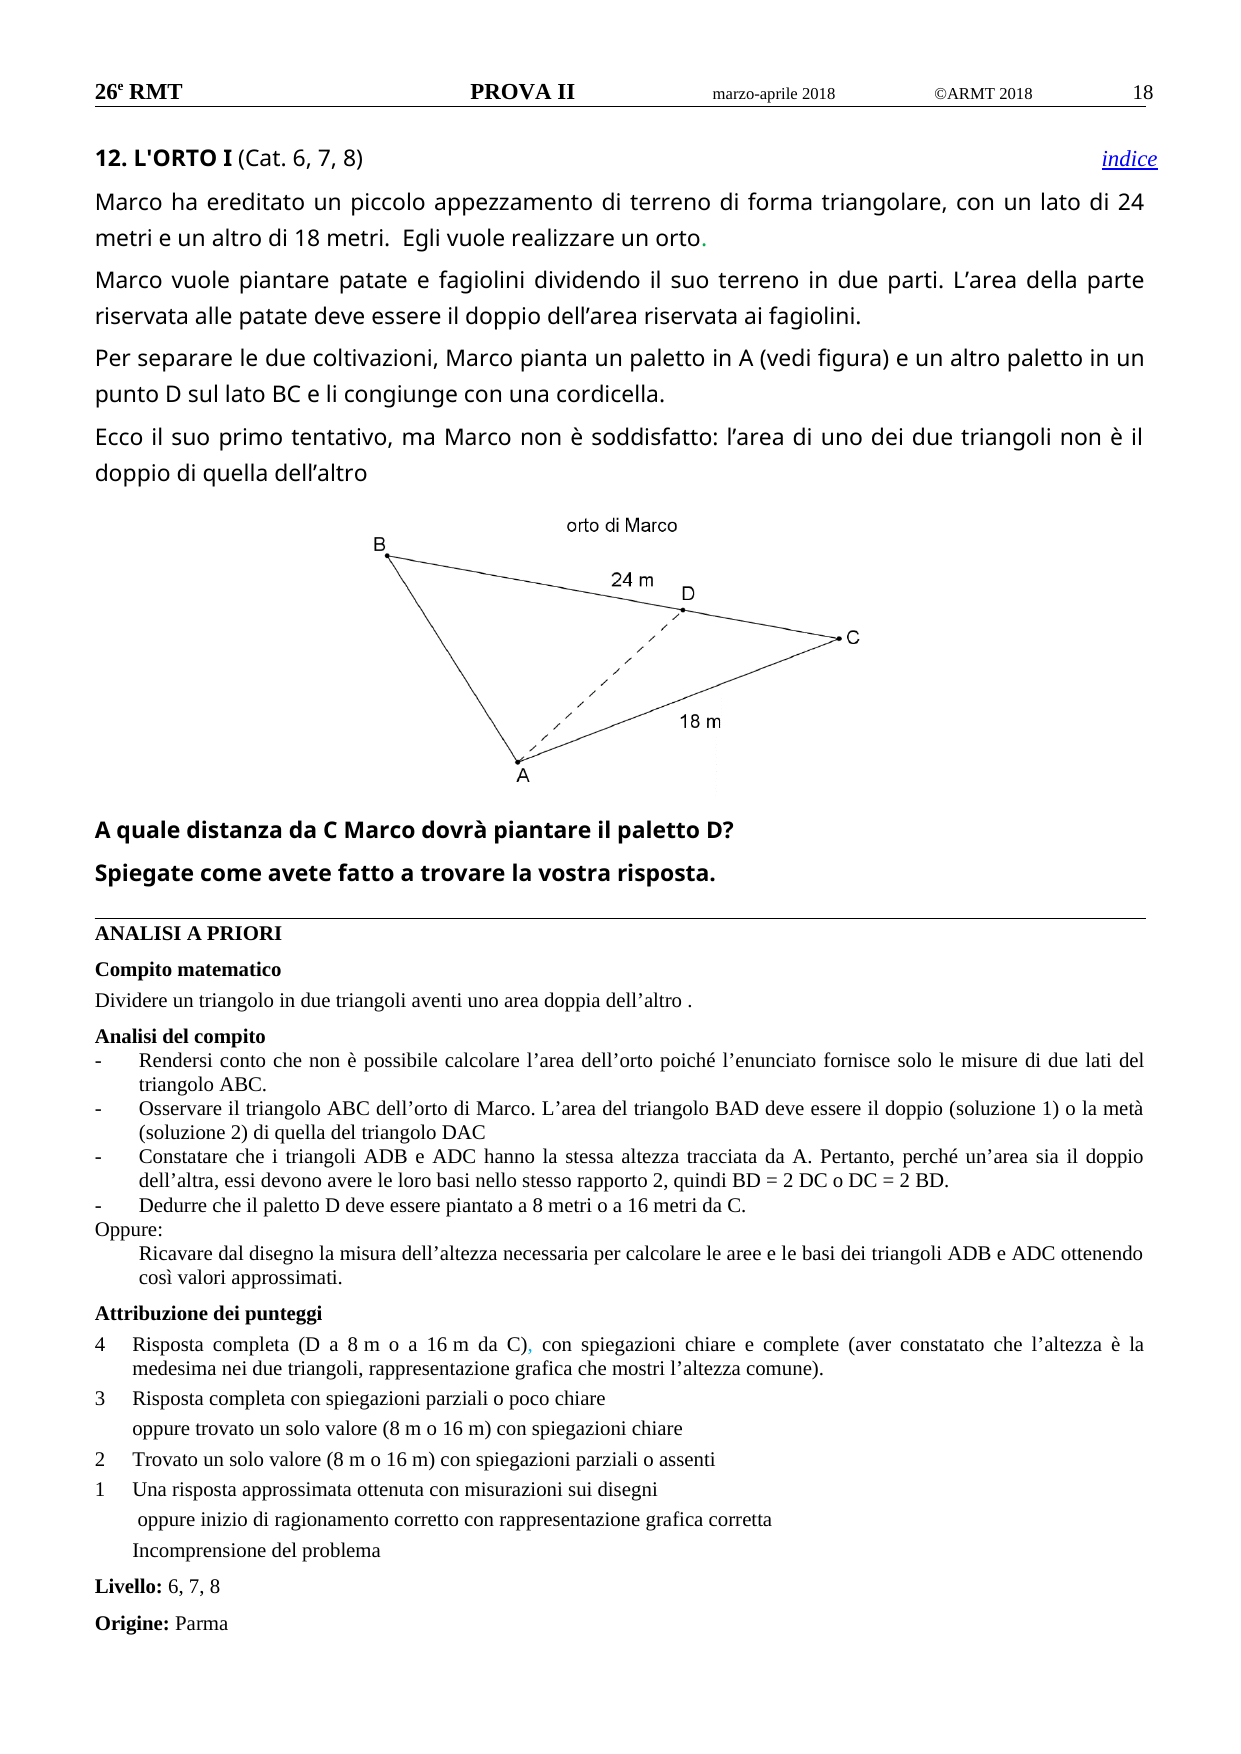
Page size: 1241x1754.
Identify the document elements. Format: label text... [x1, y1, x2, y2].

text Marco ha ereditato un piccolo appezzamento di terreno di forma triangolare, con un lato di 24 metri e un altro di 18 metri. Egli vuole realizzare un orto. [94, 186, 1146, 253]
text Oppure: [94, 1217, 1146, 1241]
text Incomprensione del problema [94, 1537, 1146, 1562]
text 1 Una risposta approssimata ottenuta con misurazioni sui disegni [94, 1477, 1146, 1501]
subtitle Origine: Parma [94, 1611, 1146, 1635]
subtitle A quale distanza da C Marco dovrà piantare il paletto D? [94, 814, 1146, 846]
text 2 Trovato un solo valore (8 m o 16 m) con spiegazioni parziali o assenti [94, 1447, 1146, 1471]
text - Constatare che i triangoli ADB e ADC hanno la stessa altezza tracciata da A. Pertanto, perché un’area sia il doppio dell’altra, essi devono avere le loro basi nello stesso rapporto 2, quindi BD = 2 DC o DC = 2 BD. [94, 1144, 1146, 1192]
text - Rendersi conto che non è possibile calcolare l’area dell’orto poiché l’enunciato fornisce solo le misure di due lati del triangolo ABC. [94, 1048, 1146, 1096]
text 12. L'ORTO I (Cat. 6, 7, 8) indice [94, 142, 1146, 174]
text oppure trovato un solo valore (8 m o 16 m) con spiegazioni chiare [94, 1416, 1146, 1440]
text Marco vuole piantare patate e fagiolini dividendo il suo terreno in due parti. L’area della parte riservata alle patate deve essere il doppio dell’area riservata ai fagiolini. [94, 264, 1146, 331]
text 3 Risposta completa con spiegazioni parziali o poco chiare [94, 1386, 1146, 1410]
text Ecco il suo primo tentativo, ma Marco non è soddisfatto: l’area di uno dei due triangoli non è il doppio di quella dell’altro [94, 421, 1146, 488]
text oppure inizio di ragionamento corretto con rappresentazione grafica corretta [94, 1507, 1146, 1531]
text Per separare le due coltivazioni, Marco pianta un paletto in A (vedi figura) e un altro paletto in un punto D sul lato BC e li congiunge con una cordicella. [94, 342, 1146, 409]
text - Osservare il triangolo ABC dell’orto di Marco. L’area del triangolo BAD deve essere il doppio (soluzione 1) o la metà (soluzione 2) di quella del triangolo DAC [94, 1096, 1146, 1144]
subtitle Attribuzione dei punteggi [94, 1301, 1146, 1325]
text Dividere un triangolo in due triangoli aventi uno area doppia dell’altro . [94, 987, 1146, 1012]
text Livello: 6, 7, 8 [94, 1574, 1146, 1598]
picture [371, 505, 869, 798]
text - Dedurre che il paletto D deve essere piantato a 8 metri o a 16 metri da C. [94, 1192, 1146, 1217]
subtitle Compito matematico [94, 957, 1146, 981]
subtitle Analisi a priori [94, 919, 1146, 945]
subtitle Analisi del compito [94, 1024, 1146, 1048]
subtitle Spiegate come avete fatto a trovare la vostra risposta. [94, 857, 1146, 888]
text Ricavare dal disegno la misura dell’altezza necessaria per calcolare le aree e le basi dei triangoli ADB e ADC ottenendo così valori approssimati. [94, 1241, 1146, 1289]
text 4 Risposta completa (D a 8 m o a 16 m da C), con spiegazioni chiare e complete (aver constatato che l’altezza è la medesima nei due triangoli, rappresentazione grafica che mostri l’altezza comune). [94, 1332, 1146, 1380]
